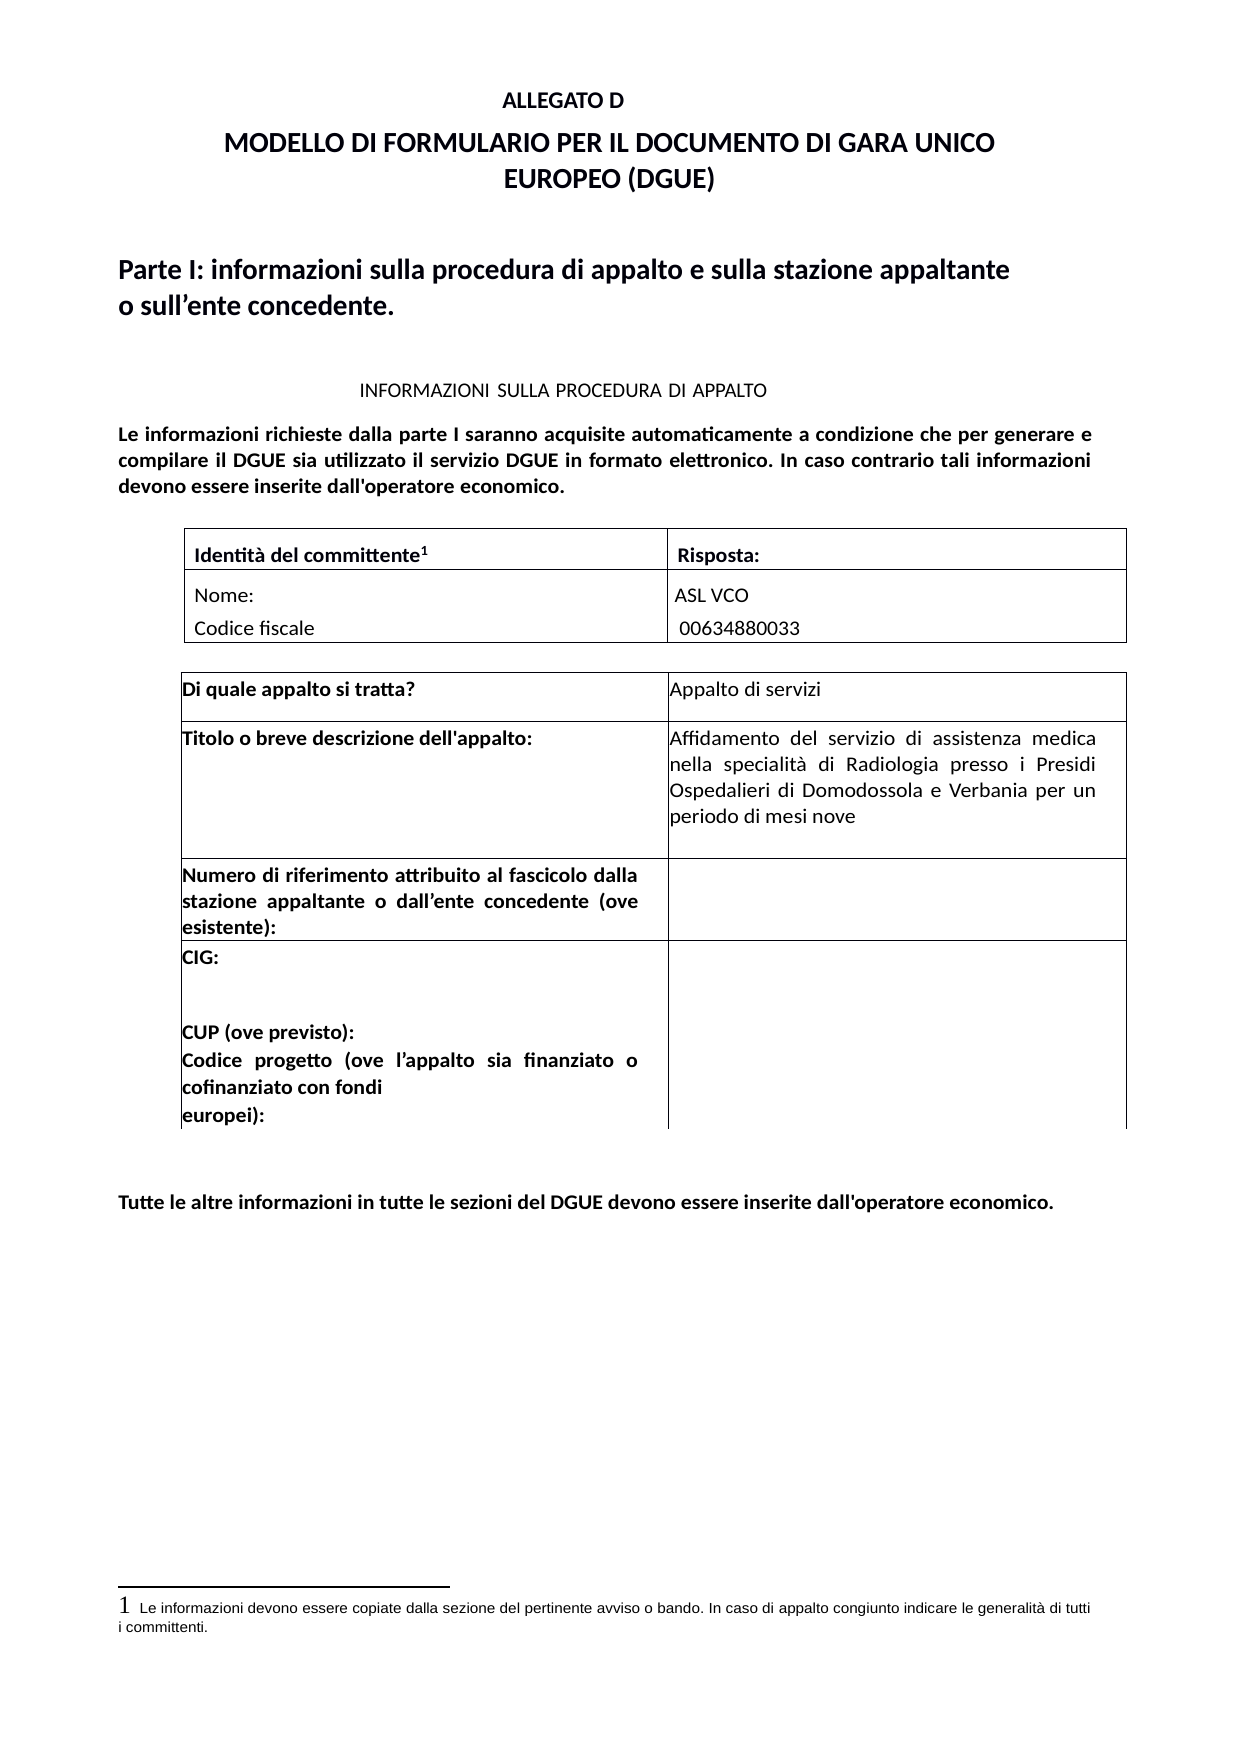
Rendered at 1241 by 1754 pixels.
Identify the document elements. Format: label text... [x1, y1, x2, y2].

table_cell Codice fiscale [185, 608, 667, 642]
table_cell [669, 1016, 1126, 1045]
subtitle Parte I: informazioni sulla procedura di appalto e sulla stazione appaltante o sull’ente concedente. [118, 251, 1010, 323]
table_cell CUP (ove previsto): [182, 1016, 668, 1045]
table_cell CIG: [182, 941, 668, 1016]
table_header Appalto di servizi [669, 673, 1126, 721]
subtitle ALLEGATO D [118, 85, 1008, 114]
table_header Risposta: [668, 529, 1126, 569]
table_cell Codice progetto (ove l’appalto sia finanziato o cofinanziato con fondi europei): [182, 1045, 668, 1129]
table_cell Titolo o breve descrizione dell'appalto: [182, 722, 668, 858]
table_cell Affidamento del servizio di assistenza medica nella specialità di Radiologia presso i Presidi Ospedalieri di Domodossola e Verbania per un periodo di mesi nove [669, 722, 1126, 858]
table_cell Numero di riferimento attribuito al fascicolo dalla stazione appaltante o dall’ente concedente (ove esistente): [182, 859, 668, 940]
text Tutte le altre informazioni in tutte le sezioni del DGUE devono essere inserite dall'operatore economico. [118, 1189, 1093, 1214]
table_header Identità del committente [185, 529, 667, 569]
table_header Di quale appalto si tratta? [182, 673, 668, 721]
table_cell 00634880033 [668, 608, 1126, 642]
table_cell [669, 859, 1126, 940]
table_cell [669, 941, 1126, 1016]
subtitle MODELLO DI FORMULARIO PER IL DOCUMENTO DI GARA UNICO EUROPEO (DGUE) [211, 124, 1008, 195]
text Le informazioni richieste dalla parte I saranno acquisite automaticamente a condizione che per generare e compilare il DGUE sia utilizzato il servizio DGUE in formato elettronico. In caso contrario tali informazioni devono essere inserite dall'operatore economico. [118, 421, 1093, 499]
subtitle INFORMAZIONI SULLA PROCEDURA DI APPALTO [118, 377, 1008, 403]
table_cell Nome: [185, 570, 667, 608]
table_cell ASL VCO [668, 570, 1126, 608]
table_cell [669, 1045, 1126, 1129]
